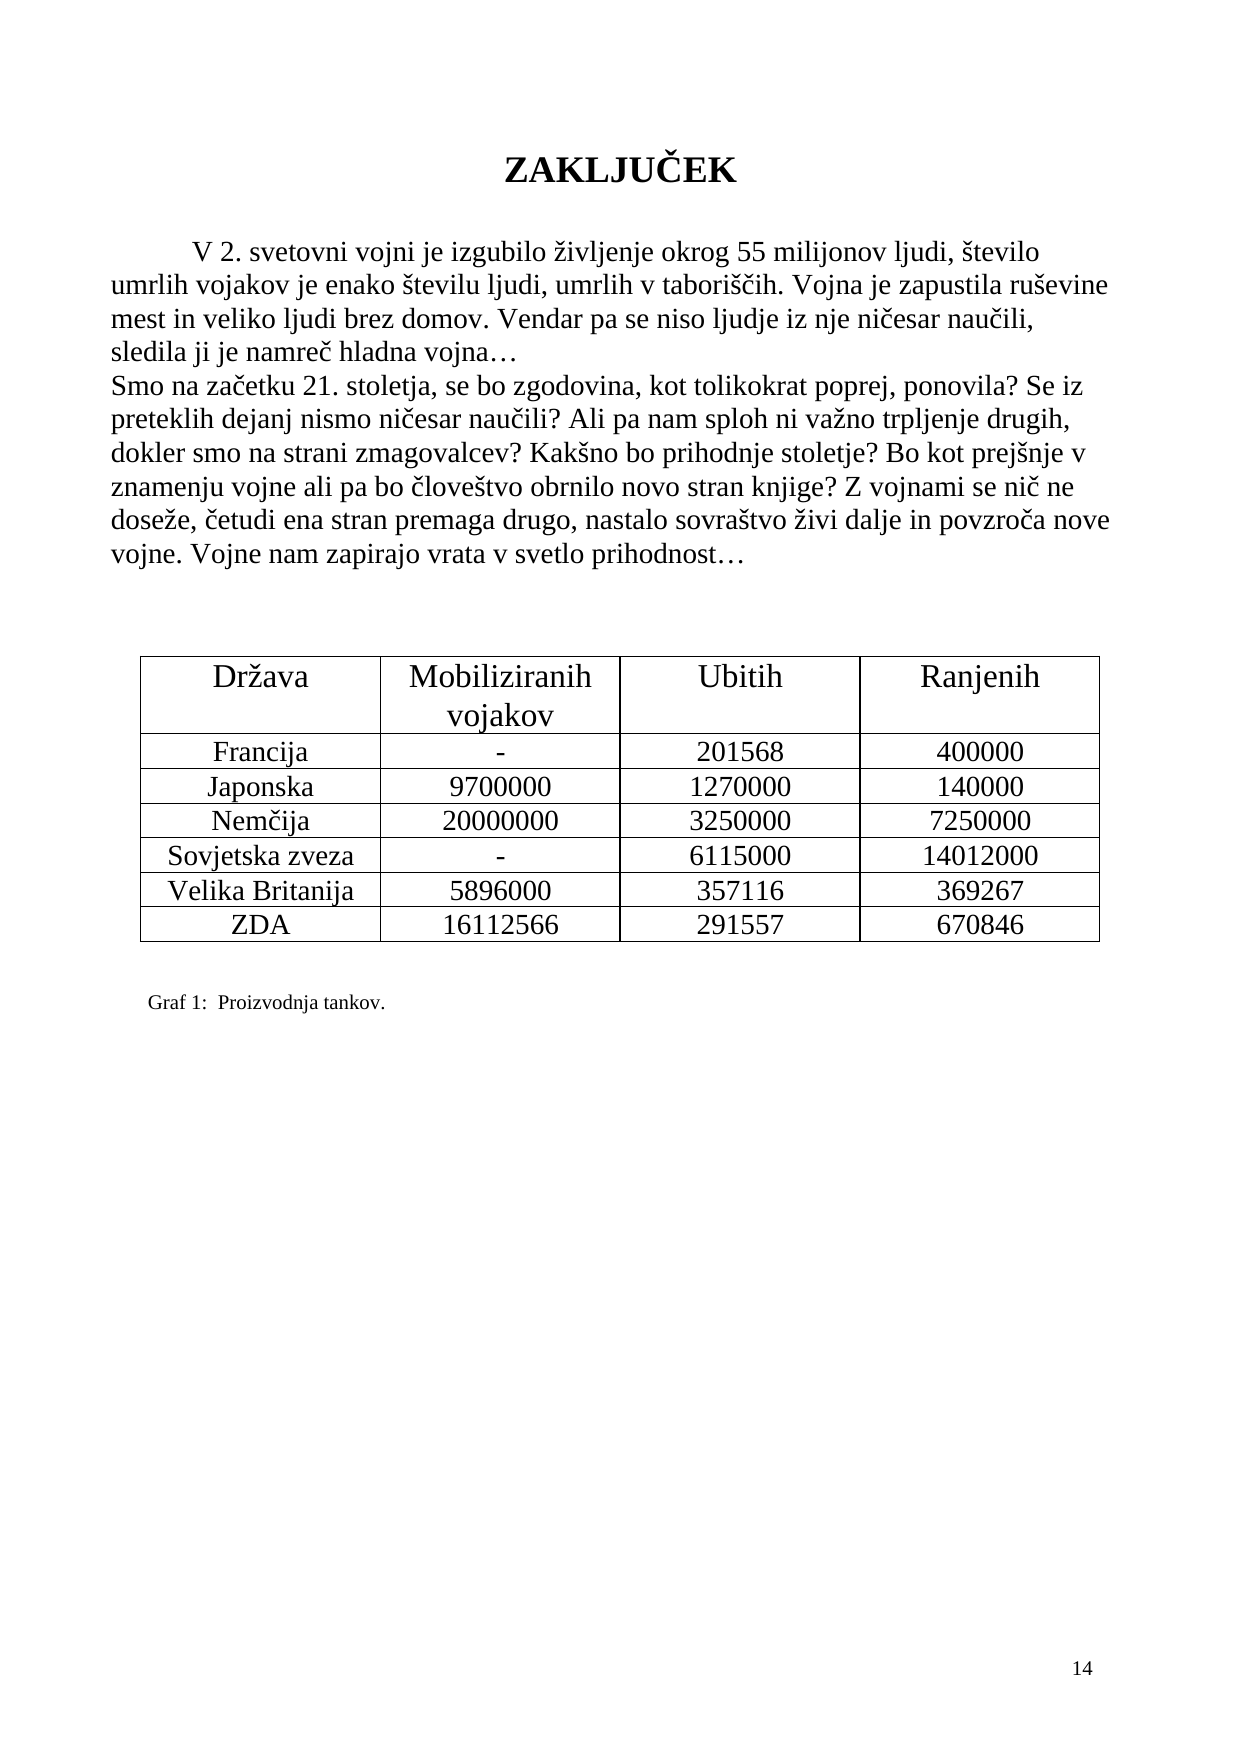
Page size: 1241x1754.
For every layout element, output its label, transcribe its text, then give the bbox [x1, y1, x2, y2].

table_cell - [381, 734, 619, 768]
table_cell 16112566 [381, 907, 619, 941]
table_cell 291557 [621, 907, 859, 941]
table_header Država [141, 657, 380, 733]
table_cell Sovjetska zveza [141, 838, 380, 872]
table_cell Velika Britanija [141, 873, 380, 906]
table_cell 9700000 [381, 769, 619, 802]
table_header Ranjenih [861, 657, 1099, 733]
table_cell 5896000 [381, 873, 619, 906]
table_cell 400000 [861, 734, 1099, 768]
table_header Ubitih [621, 657, 859, 733]
table_cell 201568 [621, 734, 859, 768]
table_cell 3250000 [621, 804, 859, 837]
table_cell 357116 [621, 873, 859, 906]
table_cell 140000 [861, 769, 1099, 802]
table_cell Francija [141, 734, 380, 768]
table_cell ZDA [141, 907, 380, 941]
table_cell 6115000 [621, 838, 859, 872]
table_cell 369267 [861, 873, 1099, 906]
table_cell 7250000 [861, 804, 1099, 837]
table_cell 670846 [861, 907, 1099, 941]
table_cell 20000000 [381, 804, 619, 837]
table_cell 1270000 [621, 769, 859, 802]
table_header [1120, 234, 1137, 569]
subtitle ZAKLJUČEK [148, 148, 1093, 191]
text Graf 1: Proizvodnja tankov. [148, 990, 1093, 1014]
table_cell Nemčija [141, 804, 380, 837]
table_header Mobiliziranih vojakov [381, 657, 619, 733]
table_cell - [381, 838, 619, 872]
table_header V 2. svetovni vojni je izgubilo življenje okrog 55 milijonov ljudi, število umrlih vojakov je enako številu ljudi, umrlih v taboriščih. Vojna je zapustila ruševine mest in veliko ljudi brez domov. Vendar pa se niso ljudje iz nje ničesar naučili, sledila ji je namreč hladna vojna… Smo na začetku 21. stoletja, se bo zgodovina, kot tolikokrat poprej, ponovila? Se iz preteklih dejanj nismo ničesar naučili? Ali pa nam sploh ni važno trpljenje drugih, dokler smo na strani zmagovalcev? Kakšno bo prihodnje stoletje? Bo kot prejšnje v znamenju vojne ali pa bo človeštvo obrnilo novo stran knjige? Z vojnami se nič ne doseže, četudi ena stran premaga drugo, nastalo sovraštvo živi dalje in povzroča nove vojne. Vojne nam zapirajo vrata v svetlo prihodnost… [103, 234, 1120, 569]
table_cell Japonska [141, 769, 380, 802]
table_cell 14012000 [861, 838, 1099, 872]
